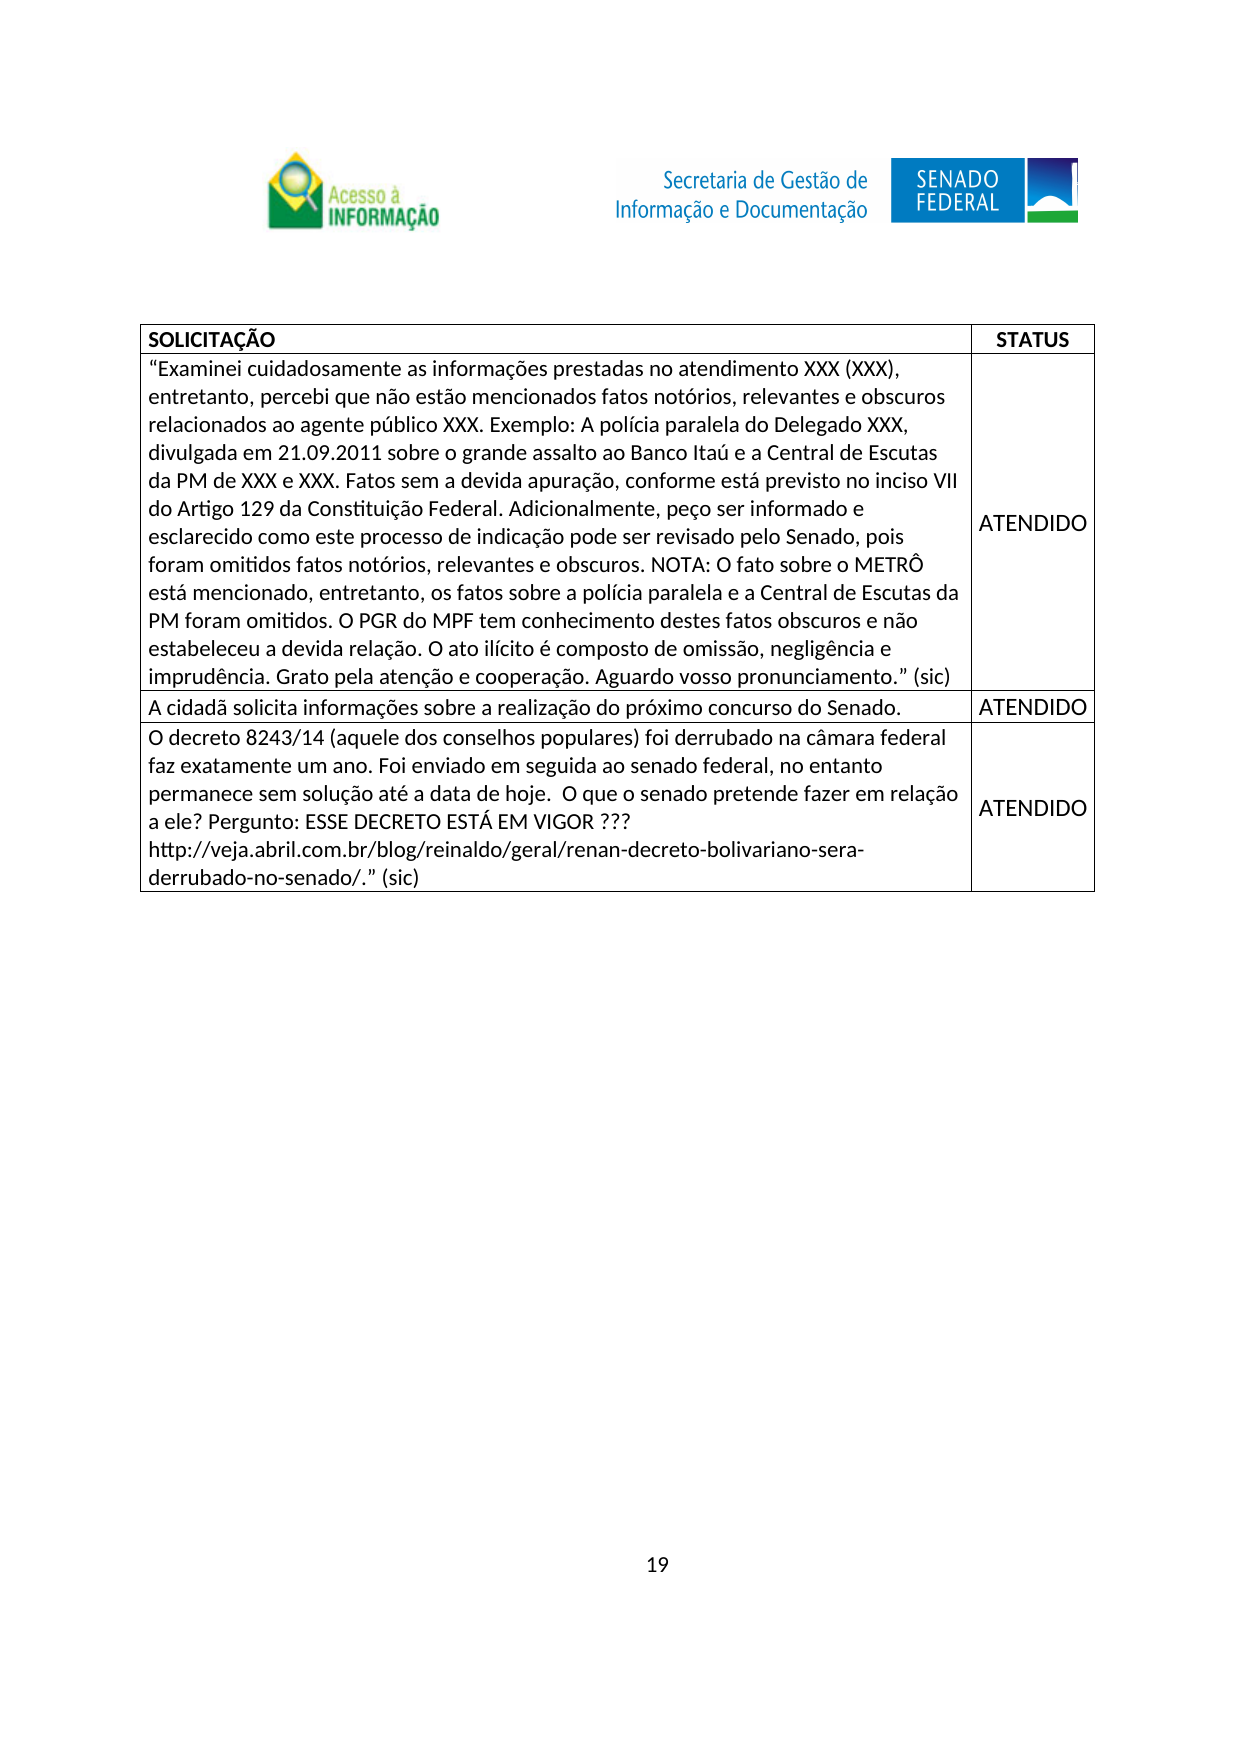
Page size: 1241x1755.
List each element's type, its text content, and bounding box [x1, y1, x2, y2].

table_header STATUS [972, 325, 1094, 353]
table_cell “Examinei cuidadosamente as informações prestadas no atendimento XXX (XXX), entretanto, percebi que não estão mencionados fatos notórios, relevantes e obscuros relacionados ao agente público XXX. Exemplo: A polícia paralela do Delegado XXX, divulgada em 21.09.2011 sobre o grande assalto ao Banco Itaú e a Central de Escutas da PM de XXX e XXX. Fatos sem a devida apuração, conforme está previsto no inciso VII do Artigo 129 da Constituição Federal. Adicionalmente, peço ser informado e esclarecido como este processo de indicação pode ser revisado pelo Senado, pois foram omitidos fatos notórios, relevantes e obscuros. NOTA: O fato sobre o METRÔ está mencionado, entretanto, os fatos sobre a polícia paralela e a Central de Escutas da PM foram omitidos. O PGR do MPF tem conhecimento destes fatos obscuros e não estabeleceu a devida relação. O ato ilícito é composto de omissão, negligência e imprudência. Grato pela atenção e cooperação. Aguardo vosso pronunciamento.” (sic) [141, 354, 971, 690]
table_cell ATENDIDO [972, 691, 1094, 722]
table_cell O decreto 8243/14 (aquele dos conselhos populares) foi derrubado na câmara federal faz exatamente um ano. Foi enviado em seguida ao senado federal, no entanto permanece sem solução até a data de hoje. O que o senado pretende fazer em relação a ele? Pergunto: ESSE DECRETO ESTÁ EM VIGOR ??? http://veja.abril.com.br/blog/reinaldo/geral/renan-decreto-bolivariano-sera-derrubado-no-senado/.” (sic) [141, 723, 971, 891]
table_cell ATENDIDO [972, 354, 1094, 690]
table_cell A cidadã solicita informações sobre a realização do próximo concurso do Senado. [141, 691, 971, 722]
table_cell ATENDIDO [972, 723, 1094, 891]
table_header SOLICITAÇÃO [141, 325, 971, 353]
